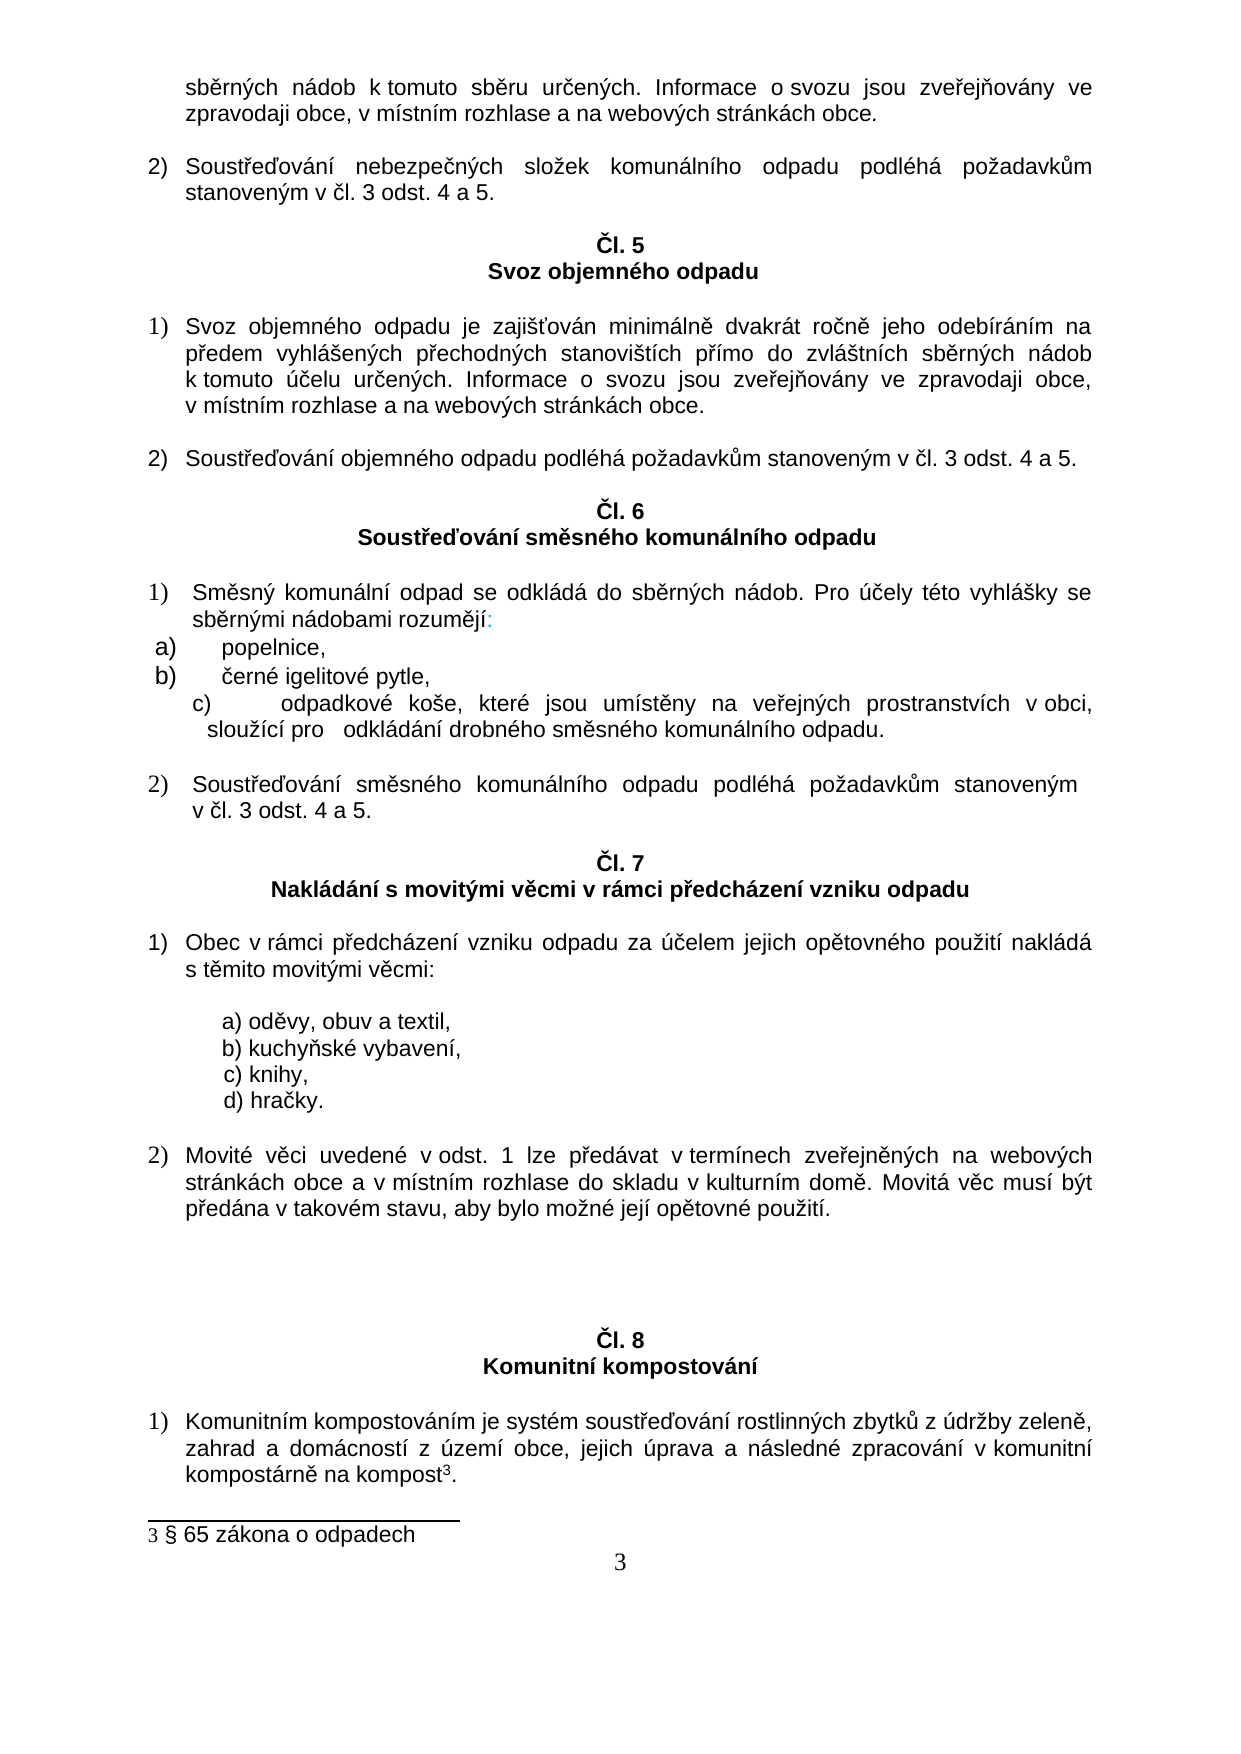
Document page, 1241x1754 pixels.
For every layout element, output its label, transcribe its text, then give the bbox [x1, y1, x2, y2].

list Komunitním kompostováním je systém soustřeďování rostlinných zbytků z údržby zeleně, zahrad a domácností z území obce, jejich úprava a následné zpracování v komunitní kompostárně na kompost. [148, 1406, 1092, 1487]
list Soustřeďování objemného odpadu podléhá požadavkům stanoveným v čl. 3 odst. 4 a 5. [148, 445, 1092, 472]
text Čl. 8 [148, 1327, 1092, 1353]
list odpadkové koše, které jsou umístěny na veřejných prostranstvích v obci, sloužící pro odkládání drobného směsného komunálního odpadu. [192, 689, 1092, 742]
subtitle Komunitní kompostování [148, 1353, 1092, 1379]
text Čl. 7 [148, 850, 1092, 876]
list černé igelitové pytle, [148, 661, 1092, 689]
list Soustřeďování směsného komunálního odpadu podléhá požadavkům stanoveným v čl. 3 odst. 4 a 5. [148, 769, 1092, 824]
list Movité věci uvedené v odst. 1 lze předávat v termínech zveřejněných na webových stránkách obce a v místním rozhlase do skladu v kulturním domě. Movitá věc musí být předána v takovém stavu, aby bylo možné její opětovné použití. [148, 1140, 1092, 1221]
text Čl. 5 [148, 232, 1092, 258]
list Svoz objemného odpadu je zajišťován minimálně dvakrát ročně jeho odebíráním na předem vyhlášených přechodných stanovištích přímo do zvláštních sběrných nádob k tomuto účelu určených. Informace o svozu jsou zveřejňovány ve zpravodaji obce, v místním rozhlase a na webových stránkách obce. [148, 311, 1092, 419]
list § 65 zákona o odpadech [148, 1521, 1092, 1547]
subtitle Nakládání s movitými věcmi v rámci předcházení vzniku odpadu [148, 876, 1092, 903]
text a) oděvy, obuv a textil, [185, 1008, 1092, 1034]
list Obec v rámci předcházení vzniku odpadu za účelem jejich opětovného použití nakládá s těmito movitými věcmi: [148, 929, 1092, 982]
text Čl. 6 [148, 498, 1092, 524]
list Soustřeďování nebezpečných složek komunálního odpadu podléhá požadavkům stanoveným v čl. 3 odst. 4 a 5. [148, 153, 1092, 206]
list Směsný komunální odpad se odkládá do sběrných nádob. Pro účely této vyhlášky se sběrnými nádobami rozumějí: [148, 577, 1092, 632]
text Soustřeďování směsného komunálního odpadu [148, 524, 1092, 551]
text d) hračky. [185, 1087, 1092, 1114]
list sběrných nádob k tomuto sběru určených. Informace o svozu jsou zveřejňovány ve zpravodaji obce, v místním rozhlase a na webových stránkách obce. [148, 74, 1092, 127]
list popelnice, [148, 632, 1092, 661]
text Svoz objemného odpadu [148, 258, 1092, 285]
text c) knihy, [185, 1061, 1092, 1087]
text b) kuchyňské vybavení, [185, 1034, 1092, 1061]
